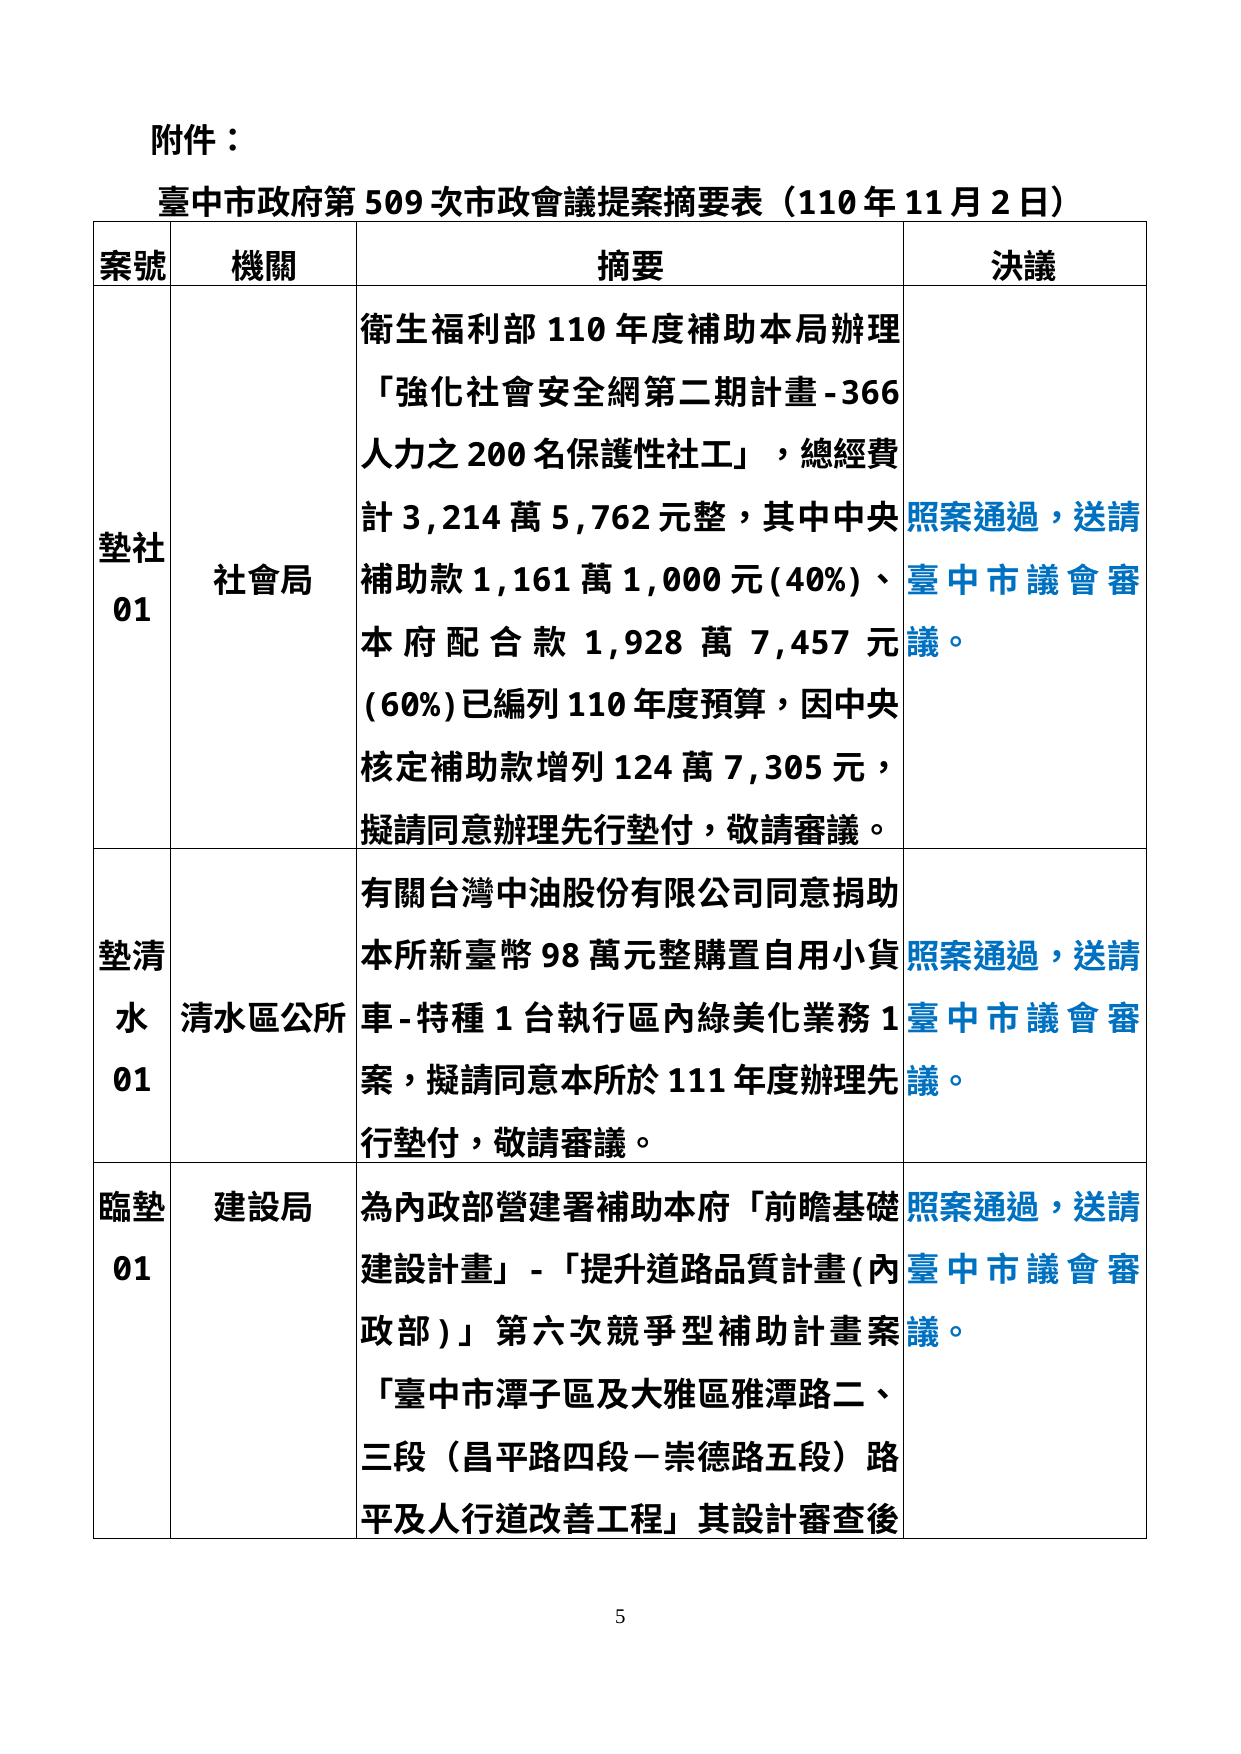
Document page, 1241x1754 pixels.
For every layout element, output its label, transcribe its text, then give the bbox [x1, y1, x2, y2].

text 附件： [150, 96, 1090, 159]
table_cell 為內政部營建署補助本府「前瞻基礎建設計畫」-「提升道路品質計畫(內政部)」第六次競爭型補助計畫案「臺中市潭子區及大雅區雅潭路二、三段（昌平路四段－崇德路五段）路平及人行道改善工程」其設計審查後 [357, 1163, 903, 1538]
table_header 案號 [94, 222, 170, 285]
table_cell 衛生福利部110年度補助本局辦理「強化社會安全網第二期計畫-366人力之200名保護性社工」，總經費計3,214萬5,762元整，其中中央補助款1,161萬1,000元(40%)、本府配合款1,928萬7,457元(60%)已編列110年度預算，因中央核定補助款增列124萬7,305元，擬請同意辦理先行墊付，敬請審議。 [357, 286, 903, 848]
table_header 摘要 [357, 222, 903, 285]
table_cell 墊清水01 [94, 849, 170, 1162]
table_header 決議 [904, 222, 1146, 285]
table_cell 照案通過，送請臺中市議會審議。 [904, 286, 1146, 848]
table_cell 臨墊01 [94, 1163, 170, 1538]
table_cell 建設局 [171, 1163, 356, 1538]
table_cell 照案通過，送請臺中市議會審議。 [904, 849, 1146, 1162]
table_cell 清水區公所 [171, 849, 356, 1162]
table_cell 社會局 [171, 286, 356, 848]
table_cell 有關台灣中油股份有限公司同意捐助本所新臺幣98萬元整購置自用小貨車-特種1台執行區內綠美化業務1案，擬請同意本所於111年度辦理先行墊付，敬請審議。 [357, 849, 903, 1162]
text 臺中市政府第509次市政會議提案摘要表（110年11月2日） [150, 159, 1090, 221]
table_cell 照案通過，送請臺中市議會審議。 [904, 1163, 1146, 1538]
table_header 機關 [171, 222, 356, 285]
table_cell 墊社01 [94, 286, 170, 848]
